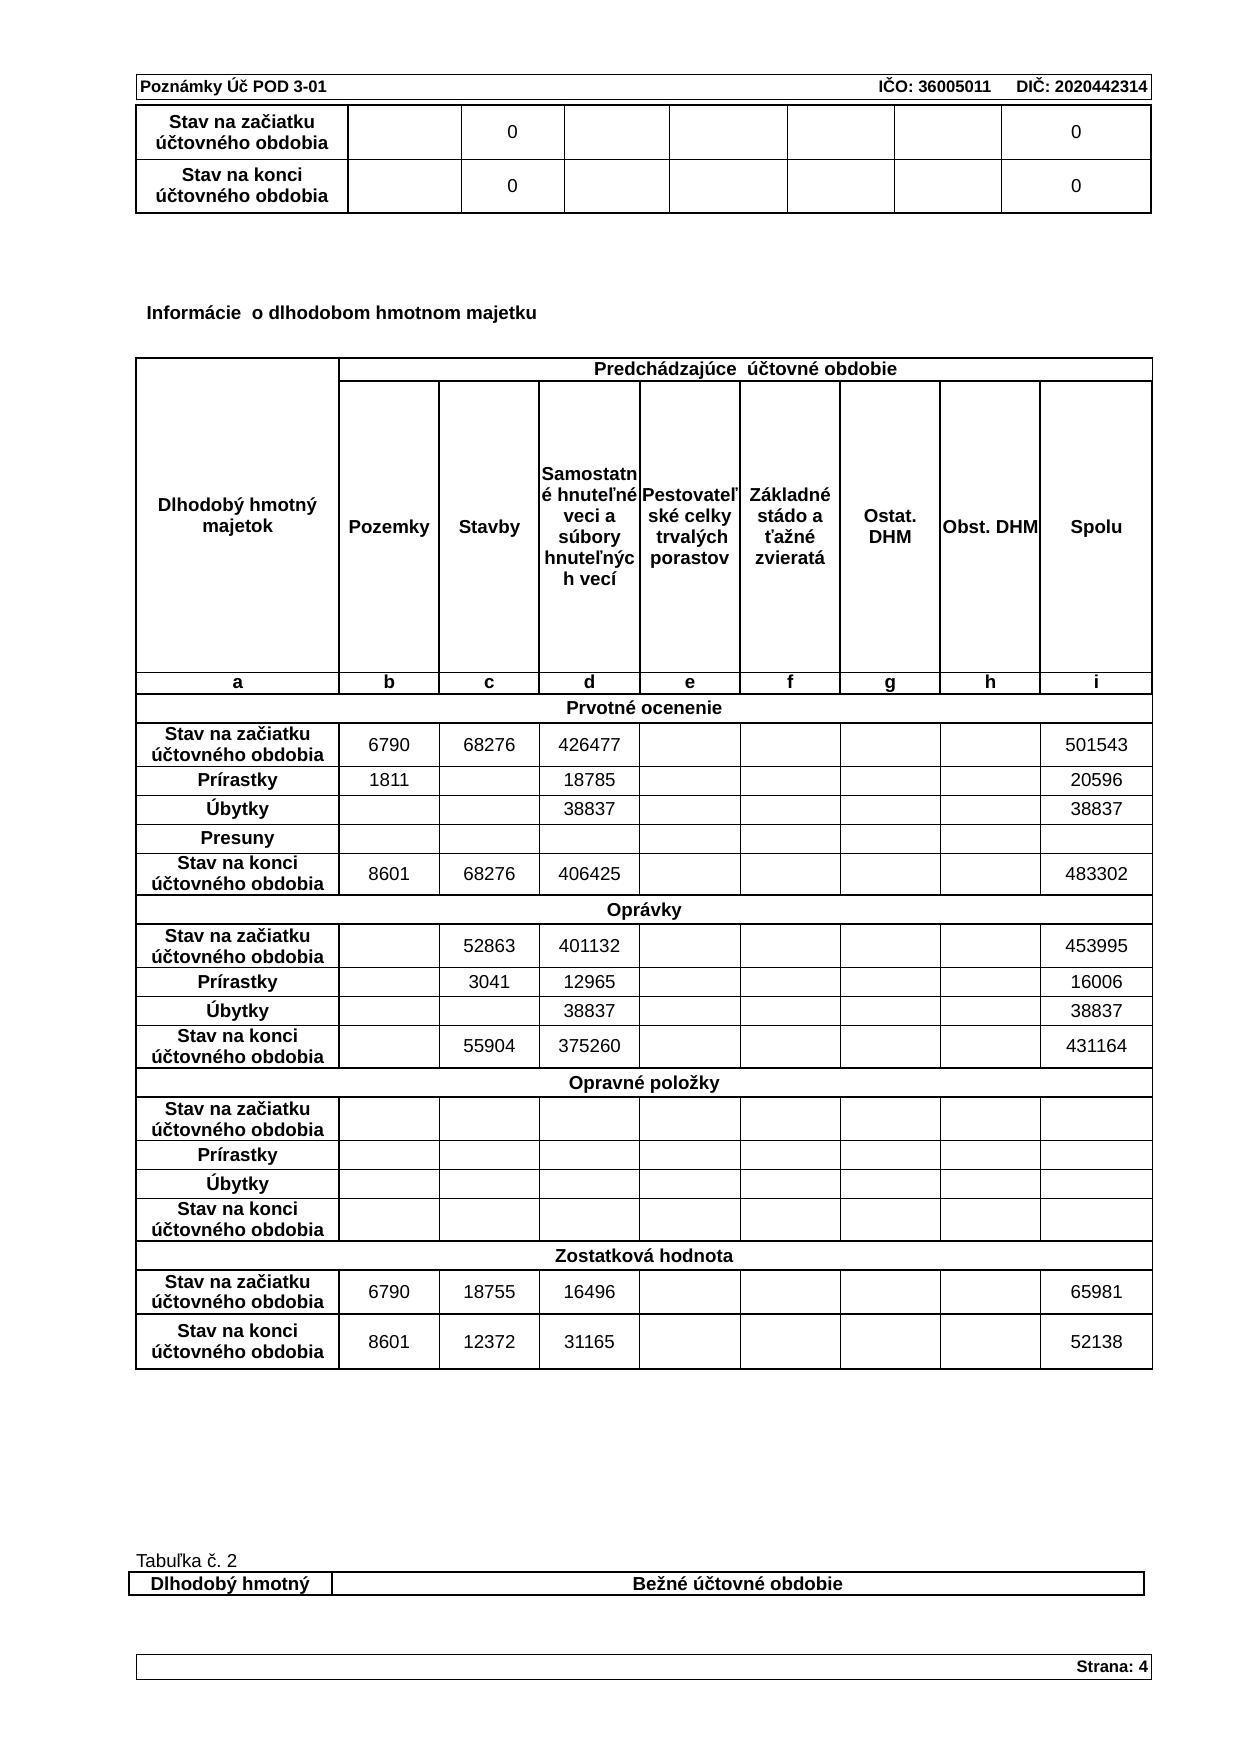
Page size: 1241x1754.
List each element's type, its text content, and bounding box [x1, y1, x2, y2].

table_cell Pestovateľské celky trvalých porastov [641, 382, 739, 672]
table_cell [741, 1271, 840, 1313]
table_cell [440, 825, 539, 852]
table_cell [941, 1271, 1040, 1313]
text Tabuľka č. 2 [136, 1550, 1152, 1571]
table_cell [941, 1315, 1040, 1368]
table_cell Stav na konci účtovného obdobia [137, 1315, 338, 1368]
table_cell [1041, 1199, 1152, 1240]
table_cell [340, 997, 439, 1025]
table_cell [941, 854, 1040, 894]
table_cell [640, 724, 740, 766]
table_cell Základné stádo a ťažné zvieratá [741, 382, 839, 672]
table_cell [340, 925, 439, 967]
table_cell e [641, 673, 739, 693]
table_cell Stav na začiatku účtovného obdobia [137, 724, 338, 766]
table_cell [349, 160, 461, 212]
table_cell 38837 [540, 796, 639, 823]
table_cell Prírastky [137, 1141, 338, 1169]
table_cell 38837 [540, 997, 639, 1025]
table_cell [540, 1098, 639, 1140]
table_cell i [1041, 673, 1151, 693]
table_cell [440, 1098, 539, 1140]
table_cell 6790 [340, 1271, 439, 1313]
table_cell 453995 [1041, 925, 1152, 967]
table_cell 6790 [340, 724, 439, 766]
table_cell 12372 [440, 1315, 539, 1368]
table_cell [640, 997, 740, 1025]
table_cell [941, 968, 1040, 996]
table_cell a [137, 673, 338, 693]
table_cell 31165 [540, 1315, 639, 1368]
table_cell Spolu [1041, 382, 1151, 672]
table_cell 18785 [540, 767, 639, 794]
table_cell [788, 106, 894, 159]
table_cell [440, 997, 539, 1025]
table_header Bežné účtovné obdobie [333, 1573, 1143, 1594]
table_cell [841, 796, 940, 823]
table_cell [841, 1199, 940, 1240]
table_cell 0 [1002, 106, 1150, 159]
table_cell [670, 160, 787, 212]
table_cell [941, 1170, 1040, 1198]
table_cell Oprávky [137, 896, 1152, 923]
table_cell 16496 [540, 1271, 639, 1313]
table_cell Prírastky [137, 968, 338, 996]
table_cell 406425 [540, 854, 639, 894]
table_cell [540, 1199, 639, 1240]
table_cell [741, 1141, 840, 1169]
table_cell [340, 1170, 439, 1198]
table_cell 431164 [1041, 1026, 1152, 1067]
table_cell 0 [462, 160, 564, 212]
table_cell [841, 724, 940, 766]
table_cell Opravné položky [137, 1069, 1152, 1096]
table_cell 483302 [1041, 854, 1152, 894]
table_cell 52138 [1041, 1315, 1152, 1368]
table_cell [540, 1141, 639, 1169]
table_cell [565, 160, 669, 212]
table_cell Stav na začiatku účtovného obdobia [137, 925, 338, 967]
table_cell 68276 [440, 854, 539, 894]
table_cell [941, 724, 1040, 766]
table_cell [941, 1026, 1040, 1067]
table_cell 38837 [1041, 997, 1152, 1025]
table_cell 401132 [540, 925, 639, 967]
table_cell [640, 925, 740, 967]
table_cell 55904 [440, 1026, 539, 1067]
table_cell 65981 [1041, 1271, 1152, 1313]
table_cell Úbytky [137, 796, 338, 823]
table_cell 38837 [1041, 796, 1152, 823]
table_cell 426477 [540, 724, 639, 766]
table_cell [540, 825, 639, 852]
table_cell [895, 160, 1001, 212]
table_cell [640, 1098, 740, 1140]
table_cell Obst. DHM [941, 382, 1039, 672]
table_cell [841, 997, 940, 1025]
table_cell Stav na konci účtovného obdobia [137, 854, 338, 894]
table_cell 0 [462, 106, 564, 159]
table_cell 501543 [1041, 724, 1152, 766]
table_cell 12965 [540, 968, 639, 996]
table_cell [841, 1141, 940, 1169]
table_cell Stav na konci účtovného obdobia [137, 160, 347, 212]
table_cell 68276 [440, 724, 539, 766]
table_cell [841, 767, 940, 794]
table_cell [640, 1199, 740, 1240]
table_cell 52863 [440, 925, 539, 967]
table_cell Ostat. DHM [841, 382, 939, 672]
table_cell [340, 968, 439, 996]
subtitle Informácie o dlhodobom hmotnom majetku [141, 302, 1152, 323]
table_cell [565, 106, 669, 159]
table_cell 8601 [340, 854, 439, 894]
table_cell Zostatková hodnota [137, 1242, 1152, 1269]
table_cell [841, 968, 940, 996]
table_cell Úbytky [137, 997, 338, 1025]
table_cell Samostatné hnuteľné veci a súbory hnuteľných vecí [540, 382, 639, 672]
table_cell [941, 767, 1040, 794]
table_cell 0 [1002, 160, 1150, 212]
table_cell [670, 106, 787, 159]
table_cell 8601 [340, 1315, 439, 1368]
table_header Dlhodobý hmotný majetok [137, 359, 338, 672]
table_cell 20596 [1041, 767, 1152, 794]
table_cell [440, 1141, 539, 1169]
table_cell c [440, 673, 538, 693]
table_cell [741, 1098, 840, 1140]
table_cell [741, 724, 840, 766]
table_cell [841, 1026, 940, 1067]
table_cell [640, 968, 740, 996]
table_cell [640, 1026, 740, 1067]
table_cell 16006 [1041, 968, 1152, 996]
table_cell f [741, 673, 839, 693]
table_cell [941, 796, 1040, 823]
table_cell [941, 1141, 1040, 1169]
table_cell [340, 796, 439, 823]
table_cell [1041, 1170, 1152, 1198]
table_cell [741, 925, 840, 967]
table_cell [841, 825, 940, 852]
table_cell 375260 [540, 1026, 639, 1067]
table_cell [741, 997, 840, 1025]
table_cell [841, 1271, 940, 1313]
table_cell b [340, 673, 438, 693]
table_cell 3041 [440, 968, 539, 996]
table_cell Stav na začiatku účtovného obdobia [137, 106, 347, 159]
table_cell Stavby [440, 382, 538, 672]
table_header Dlhodobý hmotný [130, 1573, 331, 1594]
table_cell [340, 1026, 439, 1067]
table_header Predchádzajúce účtovné obdobie [340, 359, 1152, 379]
table_cell [741, 825, 840, 852]
table_cell [741, 767, 840, 794]
table_cell 18755 [440, 1271, 539, 1313]
table_cell [1041, 825, 1152, 852]
table_cell d [540, 673, 639, 693]
table_cell [440, 1170, 539, 1198]
table_cell Prvotné ocenenie [137, 695, 1152, 722]
table_cell [640, 1170, 740, 1198]
table_cell Stav na konci účtovného obdobia [137, 1199, 338, 1240]
table_cell Presuny [137, 825, 338, 852]
table_cell [841, 1315, 940, 1368]
table_cell Stav na konci účtovného obdobia [137, 1026, 338, 1067]
table_cell [841, 1098, 940, 1140]
table_cell [640, 1141, 740, 1169]
table_cell [841, 1170, 940, 1198]
table_cell [741, 1170, 840, 1198]
table_cell 1811 [340, 767, 439, 794]
table_cell [440, 796, 539, 823]
table_cell [640, 1315, 740, 1368]
table_cell [340, 1199, 439, 1240]
table_cell [741, 968, 840, 996]
table_cell Prírastky [137, 767, 338, 794]
table_cell [741, 1199, 840, 1240]
table_cell g [841, 673, 939, 693]
table_cell [941, 925, 1040, 967]
table_cell [1041, 1141, 1152, 1169]
table_cell [788, 160, 894, 212]
table_cell [640, 854, 740, 894]
table_cell [440, 1199, 539, 1240]
table_cell Pozemky [340, 382, 438, 672]
table_cell [349, 106, 461, 159]
table_cell [640, 767, 740, 794]
table_cell [741, 796, 840, 823]
table_cell [841, 854, 940, 894]
table_cell [340, 1141, 439, 1169]
table_cell [741, 854, 840, 894]
table_cell [741, 1315, 840, 1368]
table_cell [340, 1098, 439, 1140]
table_cell [841, 925, 940, 967]
table_cell [640, 825, 740, 852]
table_cell Úbytky [137, 1170, 338, 1198]
table_cell [941, 997, 1040, 1025]
table_cell [941, 1199, 1040, 1240]
table_cell [895, 106, 1001, 159]
table_cell [540, 1170, 639, 1198]
table_cell [640, 796, 740, 823]
table_cell Stav na začiatku účtovného obdobia [137, 1098, 338, 1140]
table_cell [941, 825, 1040, 852]
table_cell [741, 1026, 840, 1067]
table_cell [941, 1098, 1040, 1140]
table_cell [340, 825, 439, 852]
table_cell [640, 1271, 740, 1313]
table_cell h [941, 673, 1039, 693]
table_cell Stav na začiatku účtovného obdobia [137, 1271, 338, 1313]
table_cell [440, 767, 539, 794]
table_cell [1041, 1098, 1152, 1140]
